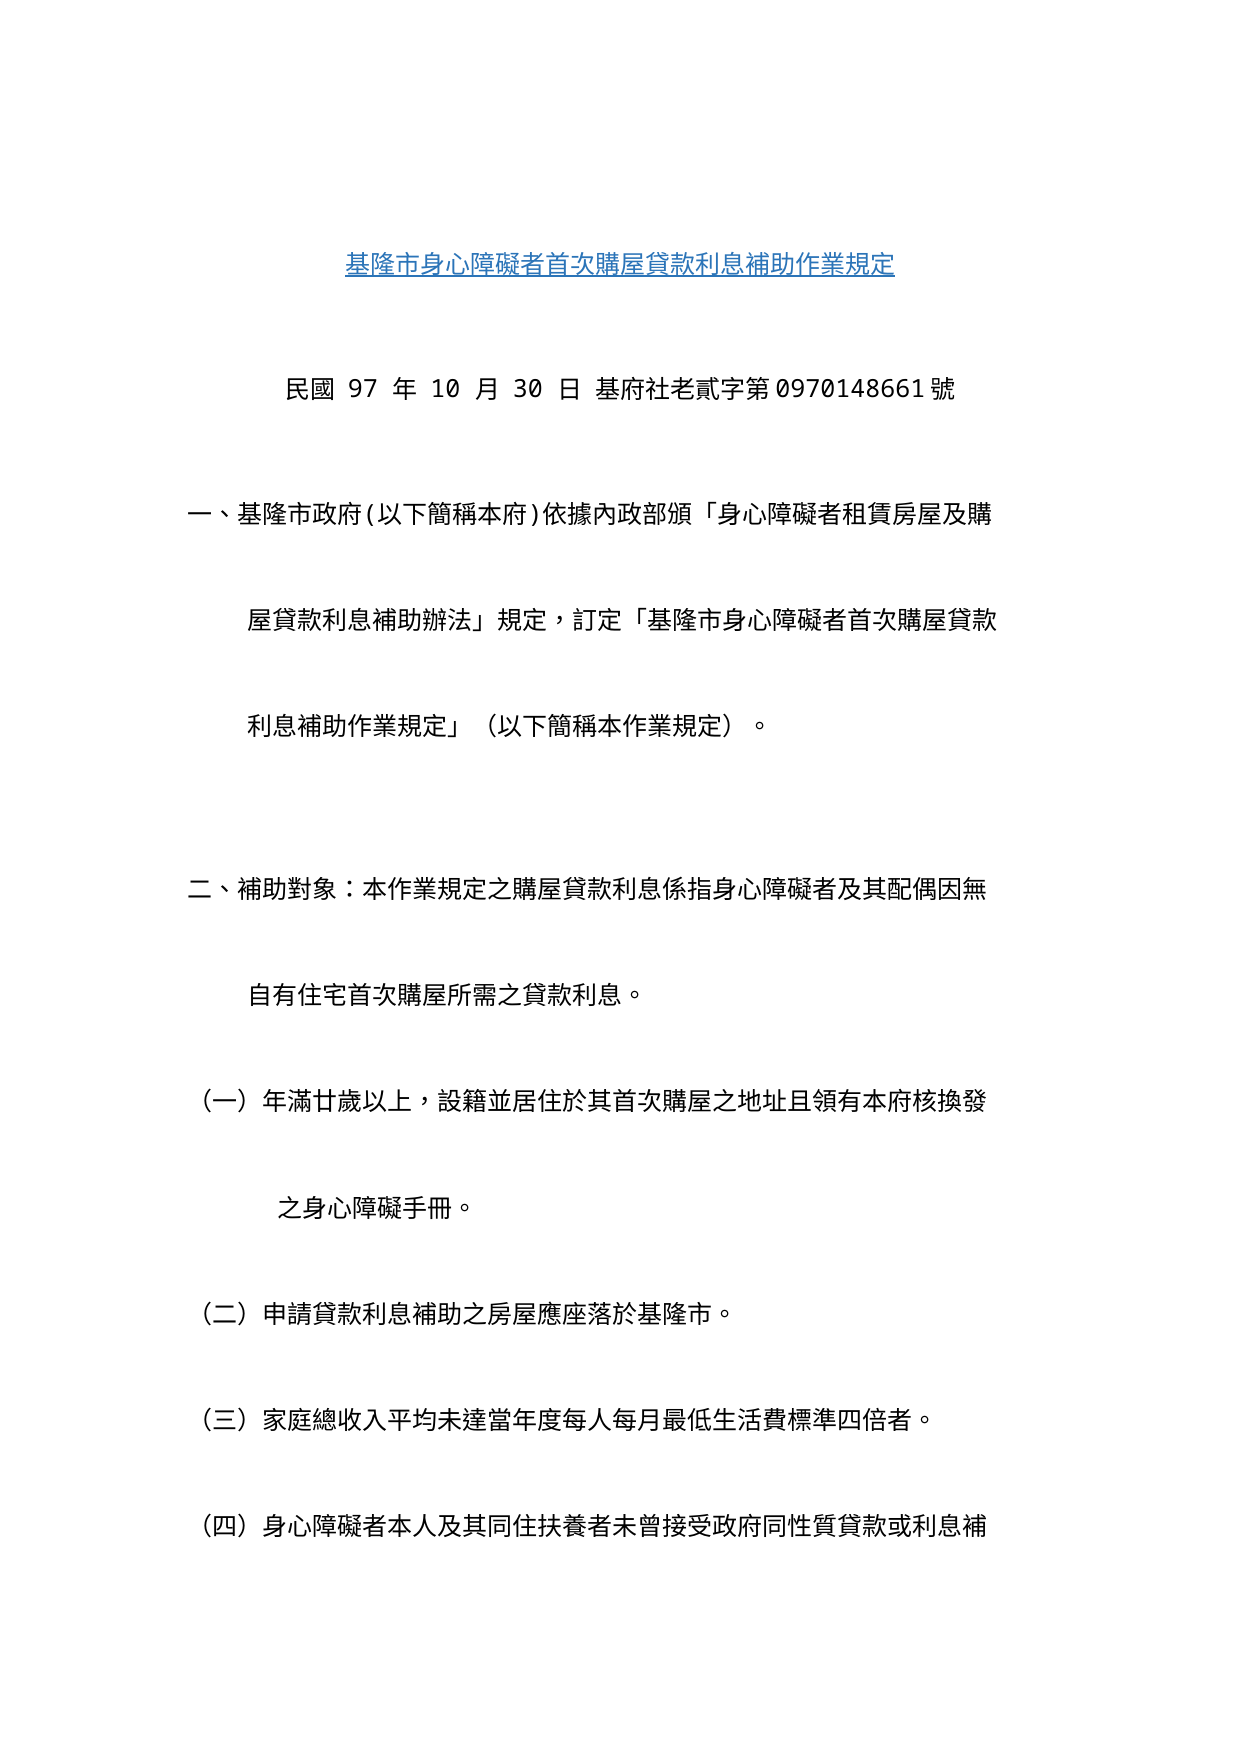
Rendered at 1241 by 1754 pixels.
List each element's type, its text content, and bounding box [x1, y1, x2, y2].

text 二、補助對象：本作業規定之購屋貸款利息係指身心障礙者及其配偶因無 自有住宅首次購屋所需之貸款利息。 （一）年滿廿歲以上，設籍並居住於其首次購屋之地址且領有本府核換發 之身心障礙手冊。 （二）申請貸款利息補助之房屋應座落於基隆市。 （三）家庭總收入平均未達當年度每人每月最低生活費標準四倍者。 （四）身心障礙者本人及其同住扶養者未曾接受政府同性質貸款或利息補 [187, 846, 1053, 1546]
text 民國 97 年 10 月 30 日 基府社老貳字第0970148661號 [187, 346, 1053, 408]
text 一、基隆市政府(以下簡稱本府)依據內政部頒「身心障礙者租賃房屋及購 屋貸款利息補助辦法」規定，訂定「基隆市身心障礙者首次購屋貸款 利息補助作業規定」（以下簡稱本作業規定）。 [187, 471, 1053, 746]
text 基隆市身心障礙者首次購屋貸款利息補助作業規定 [187, 221, 1053, 283]
